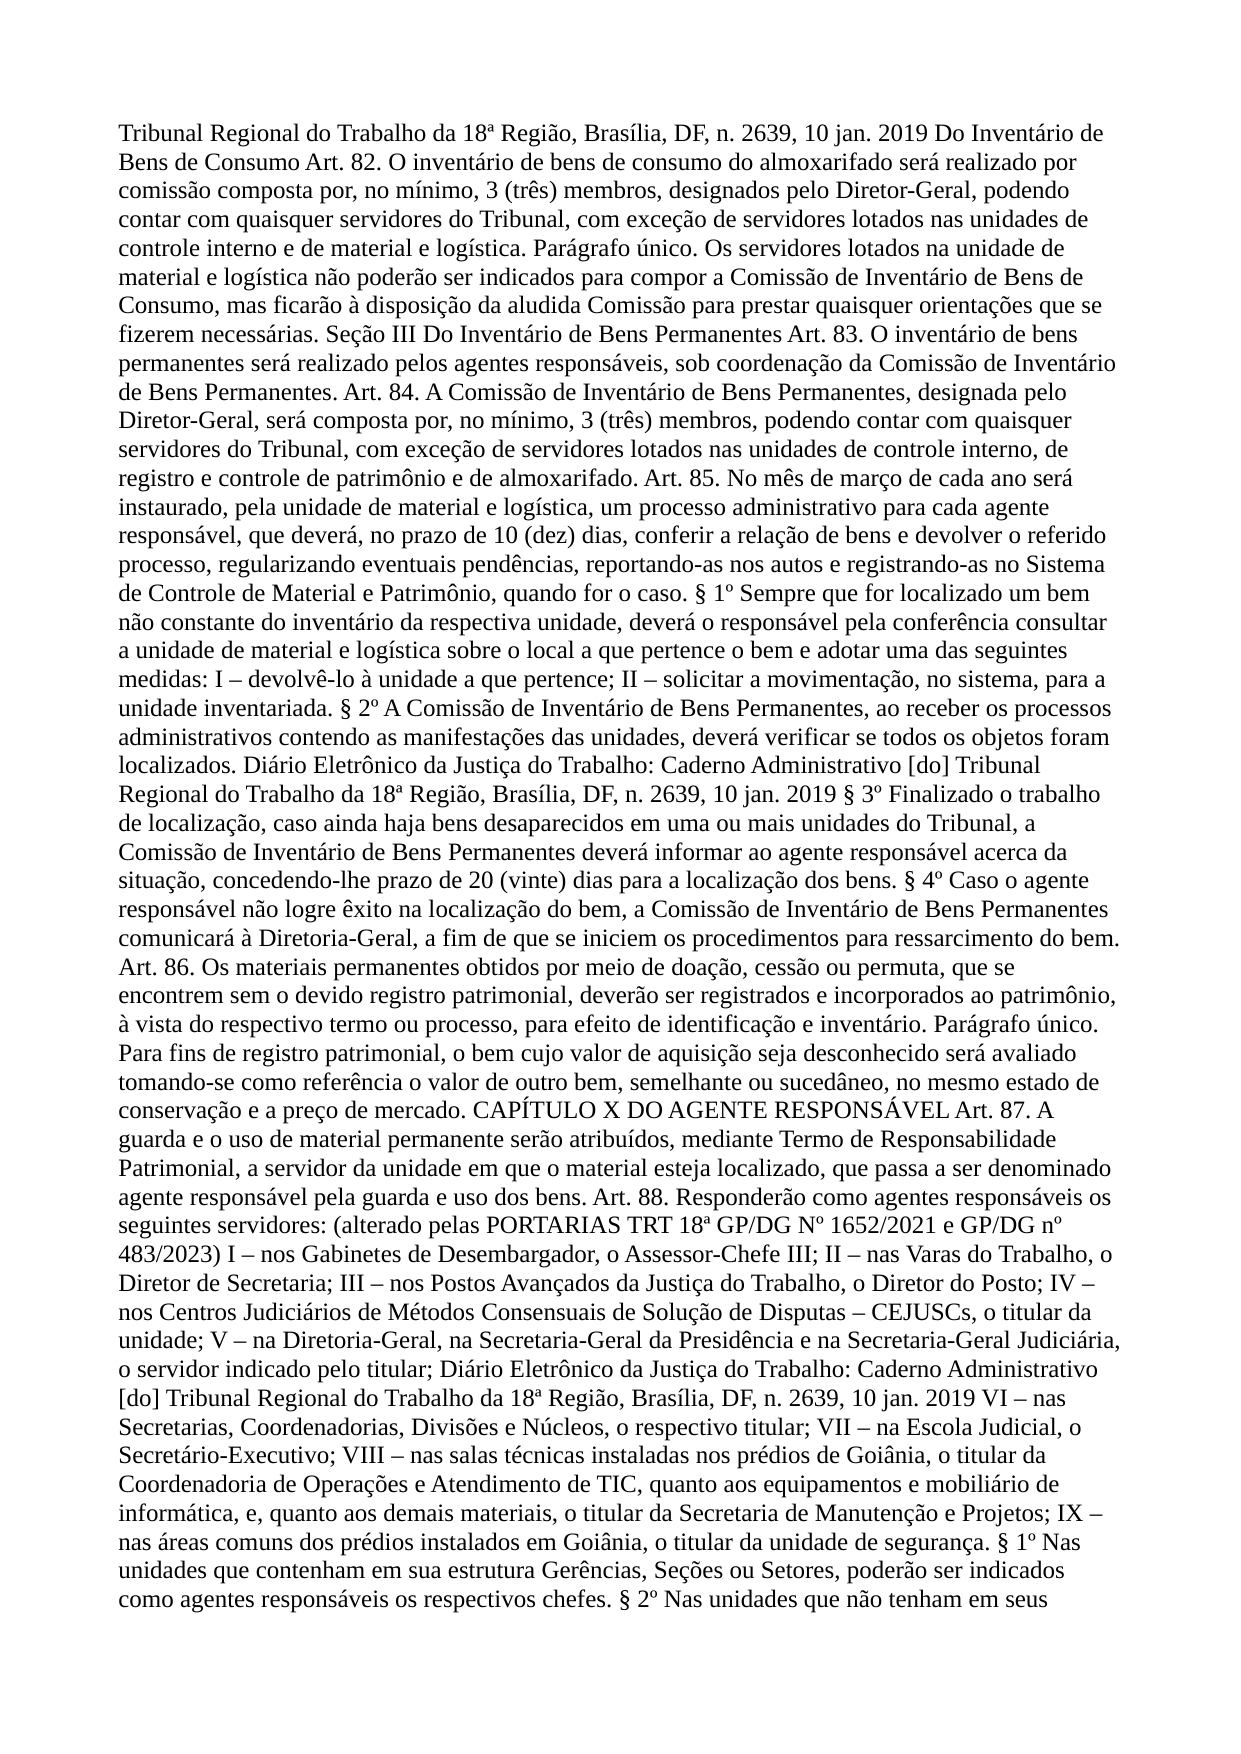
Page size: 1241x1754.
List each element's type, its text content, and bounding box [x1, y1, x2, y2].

text Tribunal Regional do Trabalho da 18ª Região, Brasília, DF, n. 2639, 10 jan. 2019 Do Inventário de Bens de Consumo Art. 82. O inventário de bens de consumo do almoxarifado será realizado por comissão composta por, no mínimo, 3 (três) membros, designados pelo Diretor-Geral, podendo contar com quaisquer servidores do Tribunal, com exceção de servidores lotados nas unidades de controle interno e de material e logística. Parágrafo único. Os servidores lotados na unidade de material e logística não poderão ser indicados para compor a Comissão de Inventário de Bens de Consumo, mas ficarão à disposição da aludida Comissão para prestar quaisquer orientações que se fizerem necessárias. Seção III Do Inventário de Bens Permanentes Art. 83. O inventário de bens permanentes será realizado pelos agentes responsáveis, sob coordenação da Comissão de Inventário de Bens Permanentes. Art. 84. A Comissão de Inventário de Bens Permanentes, designada pelo Diretor-Geral, será composta por, no mínimo, 3 (três) membros, podendo contar com quaisquer servidores do Tribunal, com exceção de servidores lotados nas unidades de controle interno, de registro e controle de patrimônio e de almoxarifado. Art. 85. No mês de março de cada ano será instaurado, pela unidade de material e logística, um processo administrativo para cada agente responsável, que deverá, no prazo de 10 (dez) dias, conferir a relação de bens e devolver o referido processo, regularizando eventuais pendências, reportando-as nos autos e registrando-as no Sistema de Controle de Material e Patrimônio, quando for o caso. § 1º Sempre que for localizado um bem não constante do inventário da respectiva unidade, deverá o responsável pela conferência consultar a unidade de material e logística sobre o local a que pertence o bem e adotar uma das seguintes medidas: I – devolvê-lo à unidade a que pertence; II – solicitar a movimentação, no sistema, para a unidade inventariada. § 2º A Comissão de Inventário de Bens Permanentes, ao receber os processos administrativos contendo as manifestações das unidades, deverá verificar se todos os objetos foram localizados. Diário Eletrônico da Justiça do Trabalho: Caderno Administrativo [do] Tribunal Regional do Trabalho da 18ª Região, Brasília, DF, n. 2639, 10 jan. 2019 § 3º Finalizado o trabalho de localização, caso ainda haja bens desaparecidos em uma ou mais unidades do Tribunal, a Comissão de Inventário de Bens Permanentes deverá informar ao agente responsável acerca da situação, concedendo-lhe prazo de 20 (vinte) dias para a localização dos bens. § 4º Caso o agente responsável não logre êxito na localização do bem, a Comissão de Inventário de Bens Permanentes comunicará à Diretoria-Geral, a fim de que se iniciem os procedimentos para ressarcimento do bem. Art. 86. Os materiais permanentes obtidos por meio de doação, cessão ou permuta, que se encontrem sem o devido registro patrimonial, deverão ser registrados e incorporados ao patrimônio, à vista do respectivo termo ou processo, para efeito de identificação e inventário. Parágrafo único. Para fins de registro patrimonial, o bem cujo valor de aquisição seja desconhecido será avaliado tomando-se como referência o valor de outro bem, semelhante ou sucedâneo, no mesmo estado de conservação e a preço de mercado. CAPÍTULO X DO AGENTE RESPONSÁVEL Art. 87. A guarda e o uso de material permanente serão atribuídos, mediante Termo de Responsabilidade Patrimonial, a servidor da unidade em que o material esteja localizado, que passa a ser denominado agente responsável pela guarda e uso dos bens. Art. 88. Responderão como agentes responsáveis os seguintes servidores: (alterado pelas PORTARIAS TRT 18ª GP/DG Nº 1652/2021 e GP/DG nº 483/2023) I – nos Gabinetes de Desembargador, o Assessor-Chefe III; II – nas Varas do Trabalho, o Diretor de Secretaria; III – nos Postos Avançados da Justiça do Trabalho, o Diretor do Posto; IV – nos Centros Judiciários de Métodos Consensuais de Solução de Disputas – CEJUSCs, o titular da unidade; V – na Diretoria-Geral, na Secretaria-Geral da Presidência e na Secretaria-Geral Judiciária, o servidor indicado pelo titular; Diário Eletrônico da Justiça do Trabalho: Caderno Administrativo [do] Tribunal Regional do Trabalho da 18ª Região, Brasília, DF, n. 2639, 10 jan. 2019 VI – nas Secretarias, Coordenadorias, Divisões e Núcleos, o respectivo titular; VII – na Escola Judicial, o Secretário-Executivo; VIII – nas salas técnicas instaladas nos prédios de Goiânia, o titular da Coordenadoria de Operações e Atendimento de TIC, quanto aos equipamentos e mobiliário de informática, e, quanto aos demais materiais, o titular da Secretaria de Manutenção e Projetos; IX – nas áreas comuns dos prédios instalados em Goiânia, o titular da unidade de segurança. § 1º Nas unidades que contenham em sua estrutura Gerências, Seções ou Setores, poderão ser indicados como agentes responsáveis os respectivos chefes. § 2º Nas unidades que não tenham em seus [118, 118, 1122, 1613]
